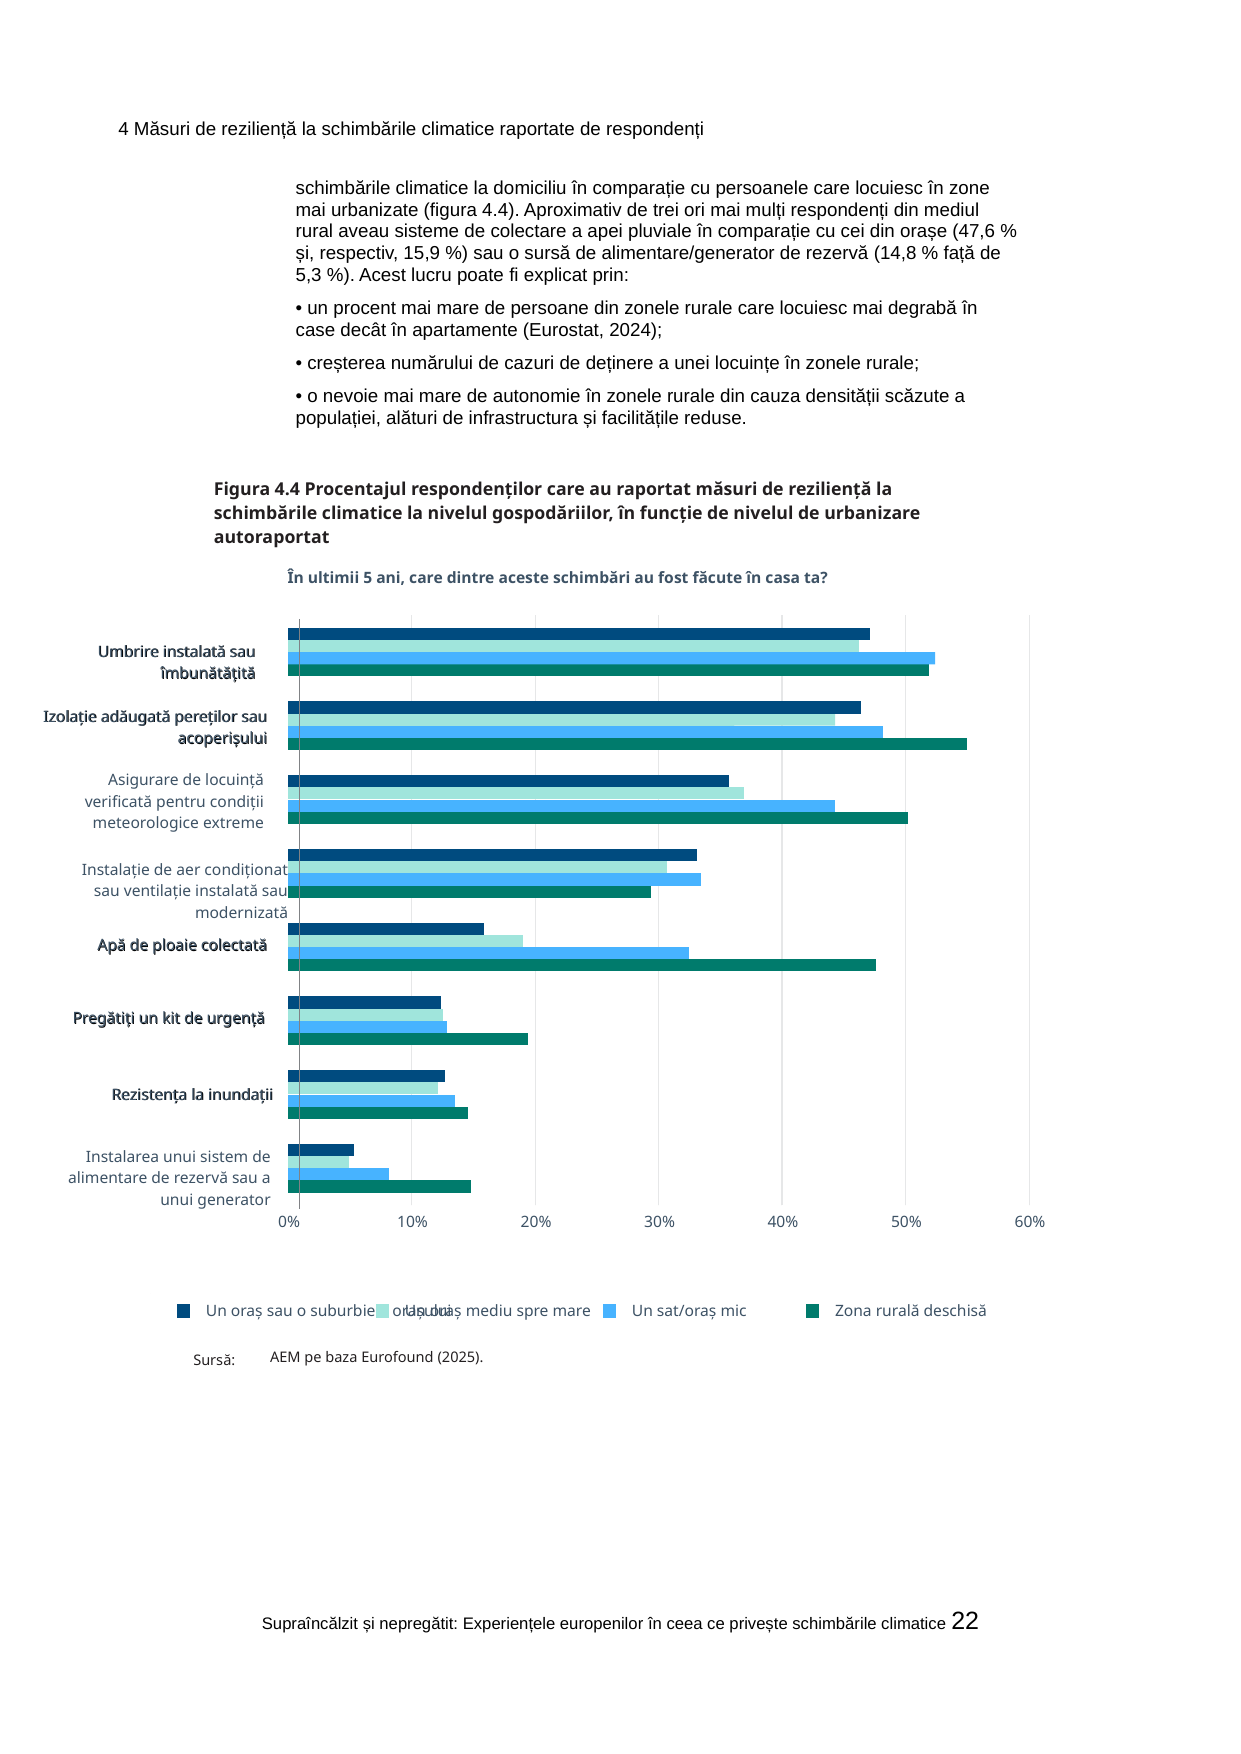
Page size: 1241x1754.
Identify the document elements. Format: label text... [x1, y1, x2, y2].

text • un procent mai mare de persoane din zonele rurale care locuiesc mai degrabă în case decât în apartamente (Eurostat, 2024); [295, 297, 1022, 340]
text • creșterea numărului de cazuri de deținere a unei locuințe în zonele rurale; [295, 352, 1022, 373]
text schimbările climatice la domiciliu în comparație cu persoanele care locuiesc în zone mai urbanizate (figura 4.4). Aproximativ de trei ori mai mulți respondenți din mediul rural aveau sisteme de colectare a apei pluviale în comparație cu cei din orașe (47,6 % și, respectiv, 15,9 %) sau o sursă de alimentare/generator de rezervă (14,8 % față de 5,3 %). Acest lucru poate fi explicat prin: [295, 177, 1022, 285]
text • o nevoie mai mare de autonomie în zonele rurale din cauza densității scăzute a populației, alături de infrastructura și facilitățile reduse. [295, 385, 1022, 428]
